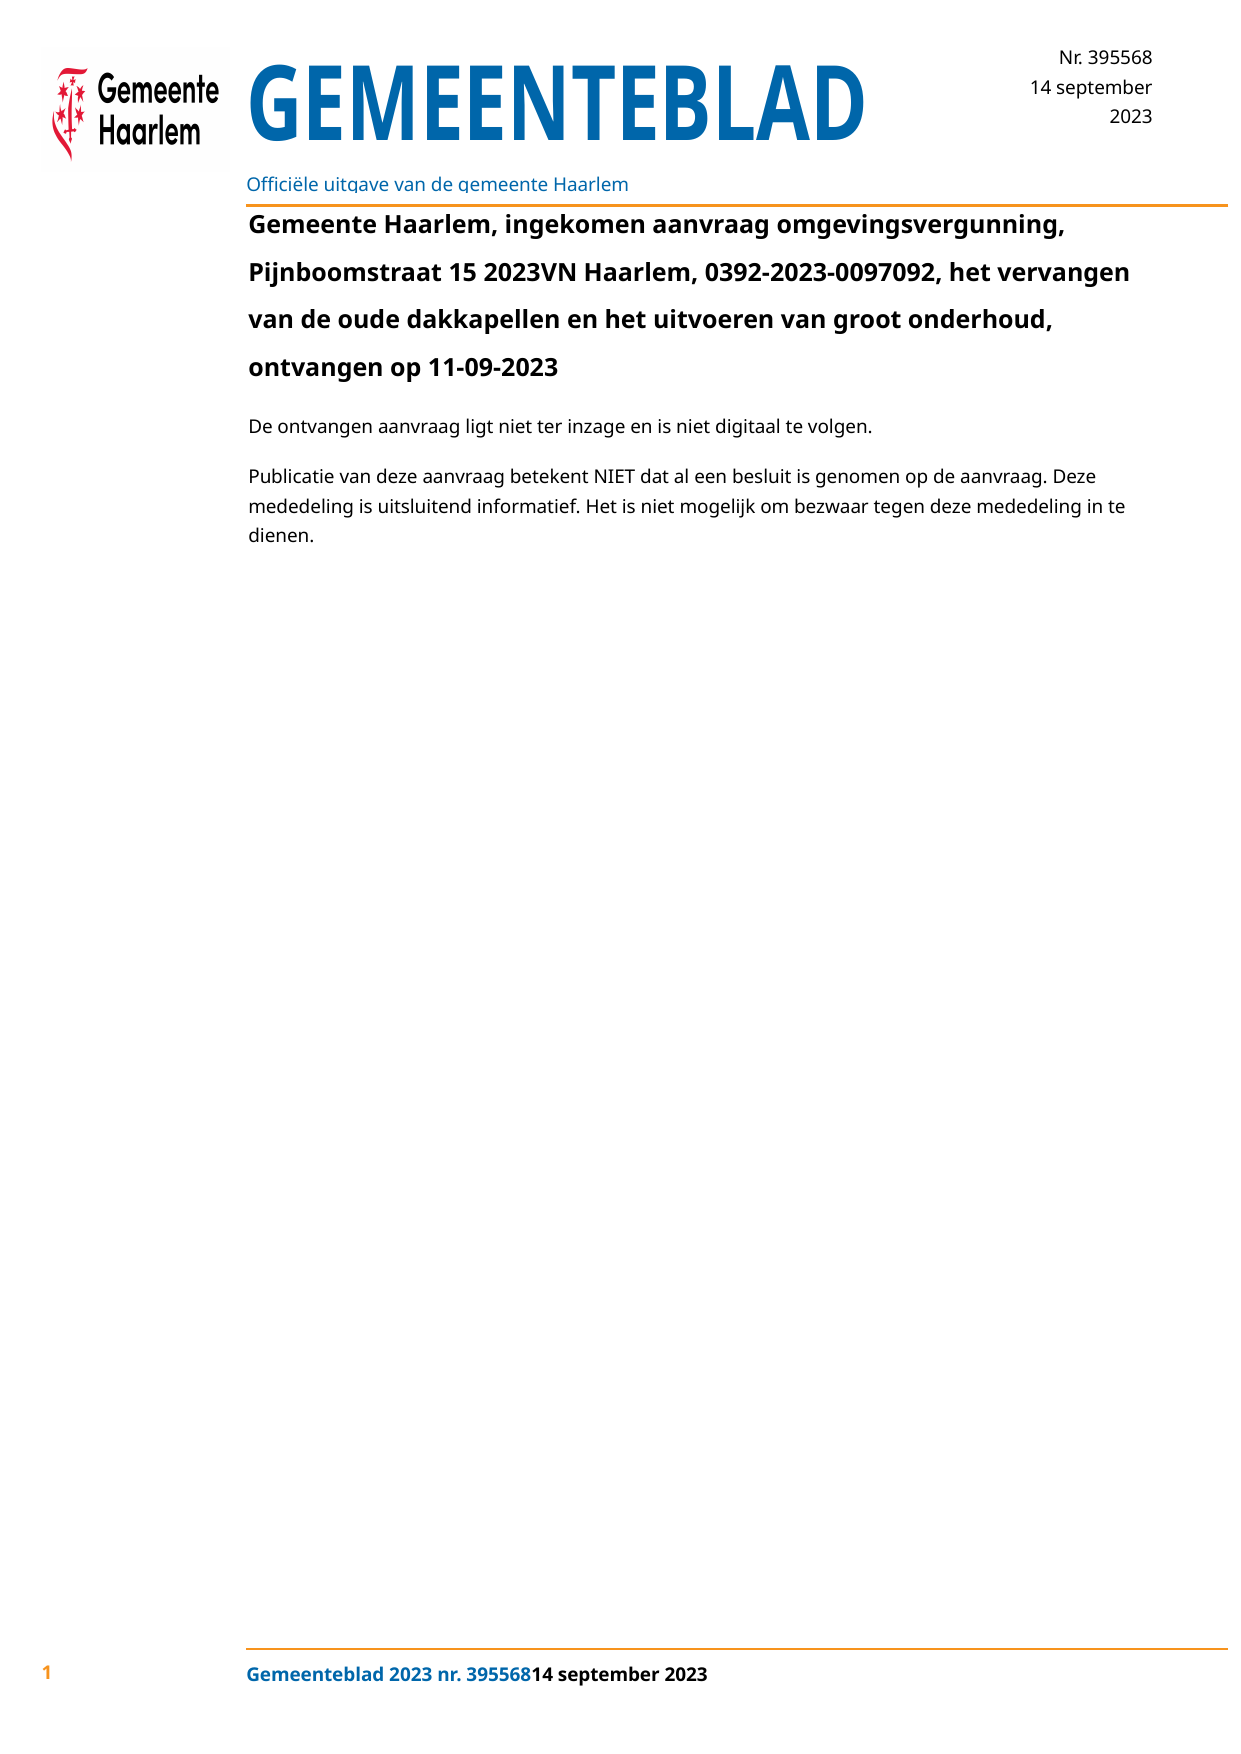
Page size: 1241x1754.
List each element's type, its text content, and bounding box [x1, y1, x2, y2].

text De ontvangen aanvraag ligt niet ter inzage en is niet digitaal te volgen. [248, 413, 1152, 439]
picture [41, 47, 231, 172]
text Gemeente Haarlem, ingekomen aanvraag omgevingsvergunning, Pijnboomstraat 15 2023VN Haarlem, 0392-2023-0097092, het vervangen van de oude dakkapellen en het uitvoeren van groot onderhoud, ontvangen op 11-09-2023 [248, 207, 1152, 384]
text Publicatie van deze aanvraag betekent NIET dat al een besluit is genomen op de aanvraag. Deze mededeling is uitsluitend informatief. Het is niet mogelijk om bezwaar tegen deze mededeling in te dienen. [248, 463, 1152, 548]
